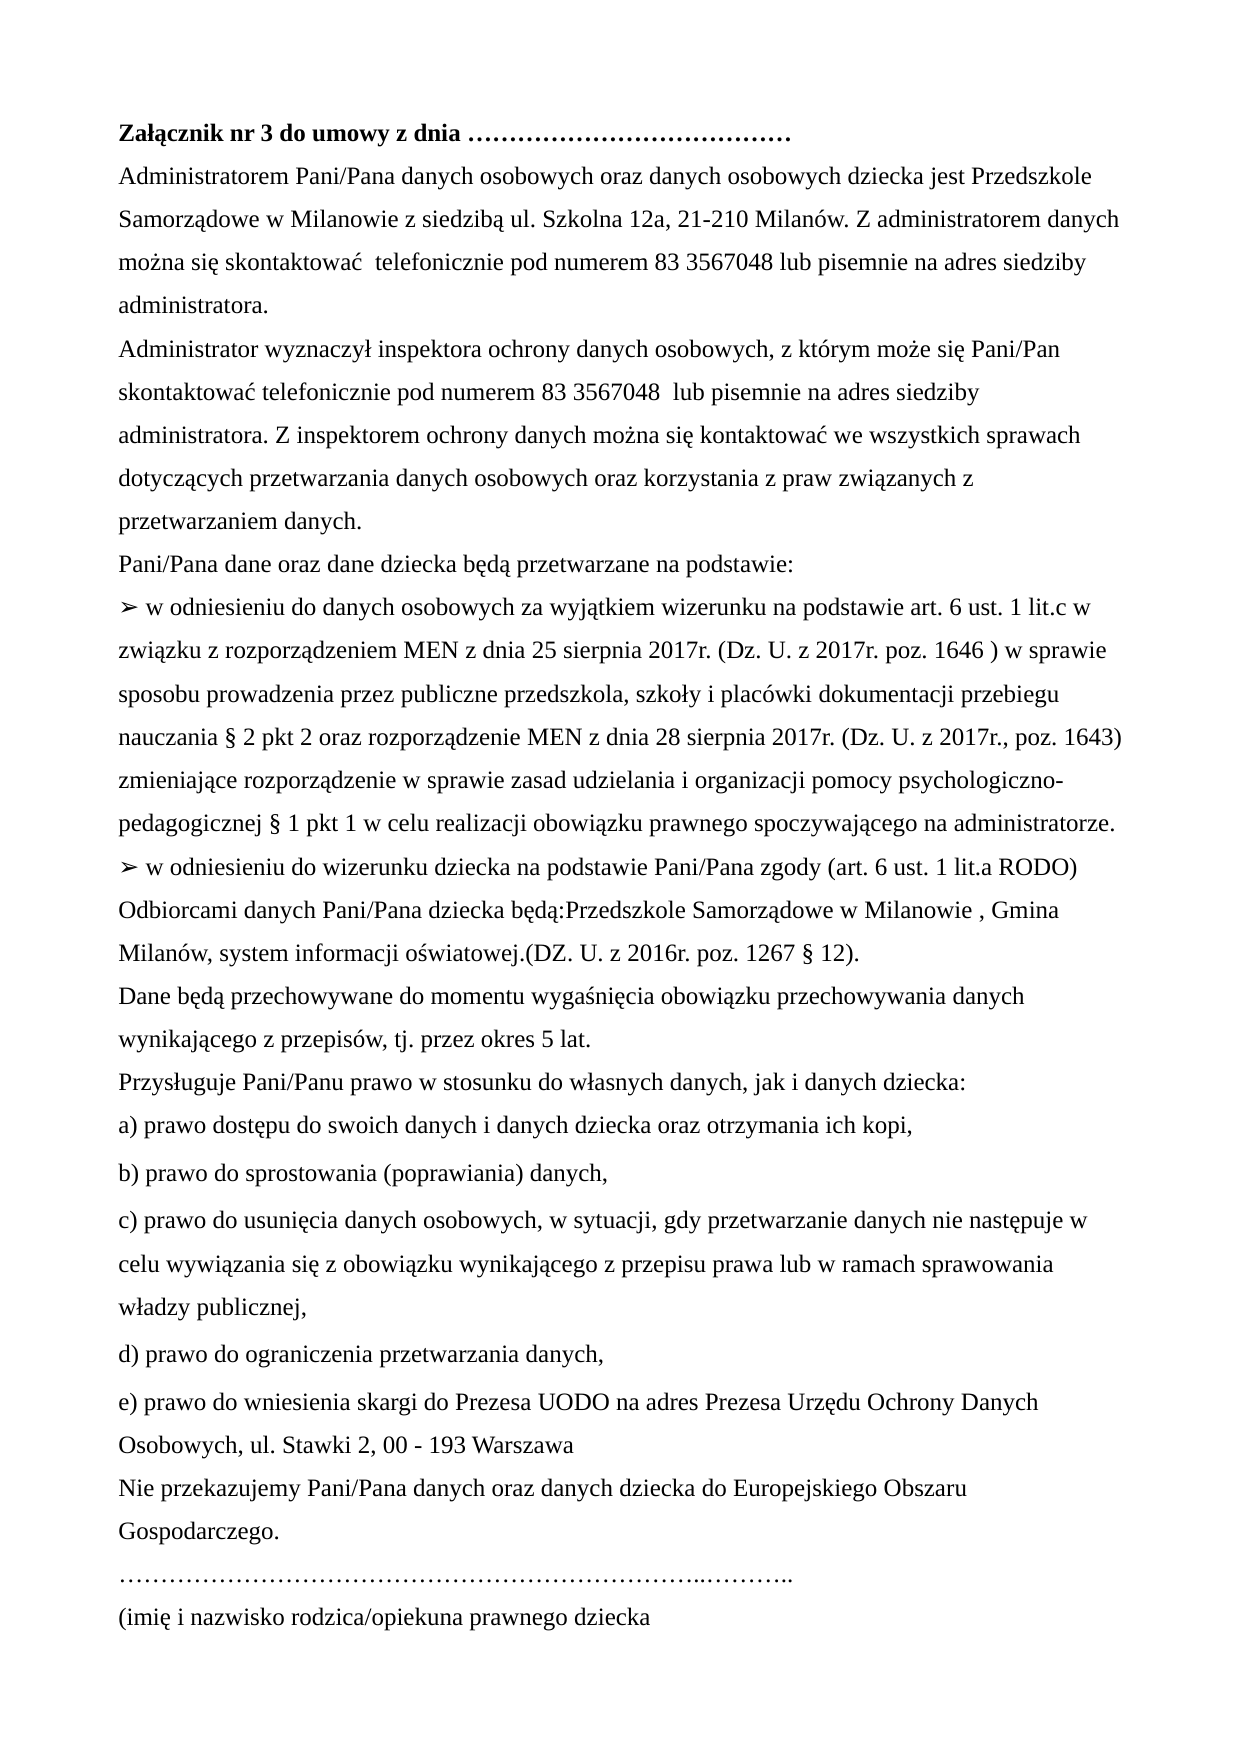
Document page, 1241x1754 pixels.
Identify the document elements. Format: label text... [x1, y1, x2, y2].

text Nie przekazujemy Pani/Pana danych oraz danych dziecka do Europejskiego Obszaru Gospodarczego. [118, 1473, 1122, 1545]
text ……………………………………………………………..……….. [118, 1559, 1122, 1588]
list c) prawo do usunięcia danych osobowych, w sytuacji, gdy przetwarzanie danych nie następuje w celu wywiązania się z obowiązku wynikającego z przepisu prawa lub w ramach sprawowania władzy publicznej, [118, 1206, 1122, 1321]
text Pani/Pana dane oraz dane dziecka będą przetwarzane na podstawie: [118, 549, 1122, 578]
text Odbiorcami danych Pani/Pana dziecka będą:Przedszkole Samorządowe w Milanowie , Gmina Milanów, system informacji oświatowej.(DZ. U. z 2016r. poz. 1267 § 12). [118, 895, 1122, 967]
text Przysługuje Pani/Panu prawo w stosunku do własnych danych, jak i danych dziecka: [118, 1067, 1122, 1096]
text Załącznik nr 3 do umowy z dnia ………………………………… [118, 118, 1122, 147]
text Administrator wyznaczył inspektora ochrony danych osobowych, z którym może się Pani/Pan skontaktować telefonicznie pod numerem 83 3567048 lub pisemnie na adres siedziby administratora. Z inspektorem ochrony danych można się kontaktować we wszystkich sprawach dotyczących przetwarzania danych osobowych oraz korzystania z praw związanych z przetwarzaniem danych. [118, 334, 1122, 535]
text ➢ w odniesieniu do danych osobowych za wyjątkiem wizerunku na podstawie art. 6 ust. 1 lit.c w związku z rozporządzeniem MEN z dnia 25 sierpnia 2017r. (Dz. U. z 2017r. poz. 1646 ) w sprawie sposobu prowadzenia przez publiczne przedszkola, szkoły i placówki dokumentacji przebiegu nauczania § 2 pkt 2 oraz rozporządzenie MEN z dnia 28 sierpnia 2017r. (Dz. U. z 2017r., poz. 1643) zmieniające rozporządzenie w sprawie zasad udzielania i organizacji pomocy psychologiczno- pedagogicznej § 1 pkt 1 w celu realizacji obowiązku prawnego spoczywającego na administratorze. [118, 592, 1122, 837]
list b) prawo do sprostowania (poprawiania) danych, [118, 1158, 1122, 1187]
text Dane będą przechowywane do momentu wygaśnięcia obowiązku przechowywania danych wynikającego z przepisów, tj. przez okres 5 lat. [118, 981, 1122, 1053]
list d) prawo do ograniczenia przetwarzania danych, [118, 1339, 1122, 1368]
list a) prawo dostępu do swoich danych i danych dziecka oraz otrzymania ich kopi, [118, 1111, 1122, 1139]
text (imię i nazwisko rodzica/opiekuna prawnego dziecka [118, 1602, 1122, 1631]
text ➢ w odniesieniu do wizerunku dziecka na podstawie Pani/Pana zgody (art. 6 ust. 1 lit.a RODO) [118, 852, 1122, 881]
text Administratorem Pani/Pana danych osobowych oraz danych osobowych dziecka jest Przedszkole Samorządowe w Milanowie z siedzibą ul. Szkolna 12a, 21-210 Milanów. Z administratorem danych można się skontaktować telefonicznie pod numerem 83 3567048 lub pisemnie na adres siedziby administratora. [118, 161, 1122, 319]
list e) prawo do wniesienia skargi do Prezesa UODO na adres Prezesa Urzędu Ochrony Danych Osobowych, ul. Stawki 2, 00 - 193 Warszawa [118, 1387, 1122, 1459]
